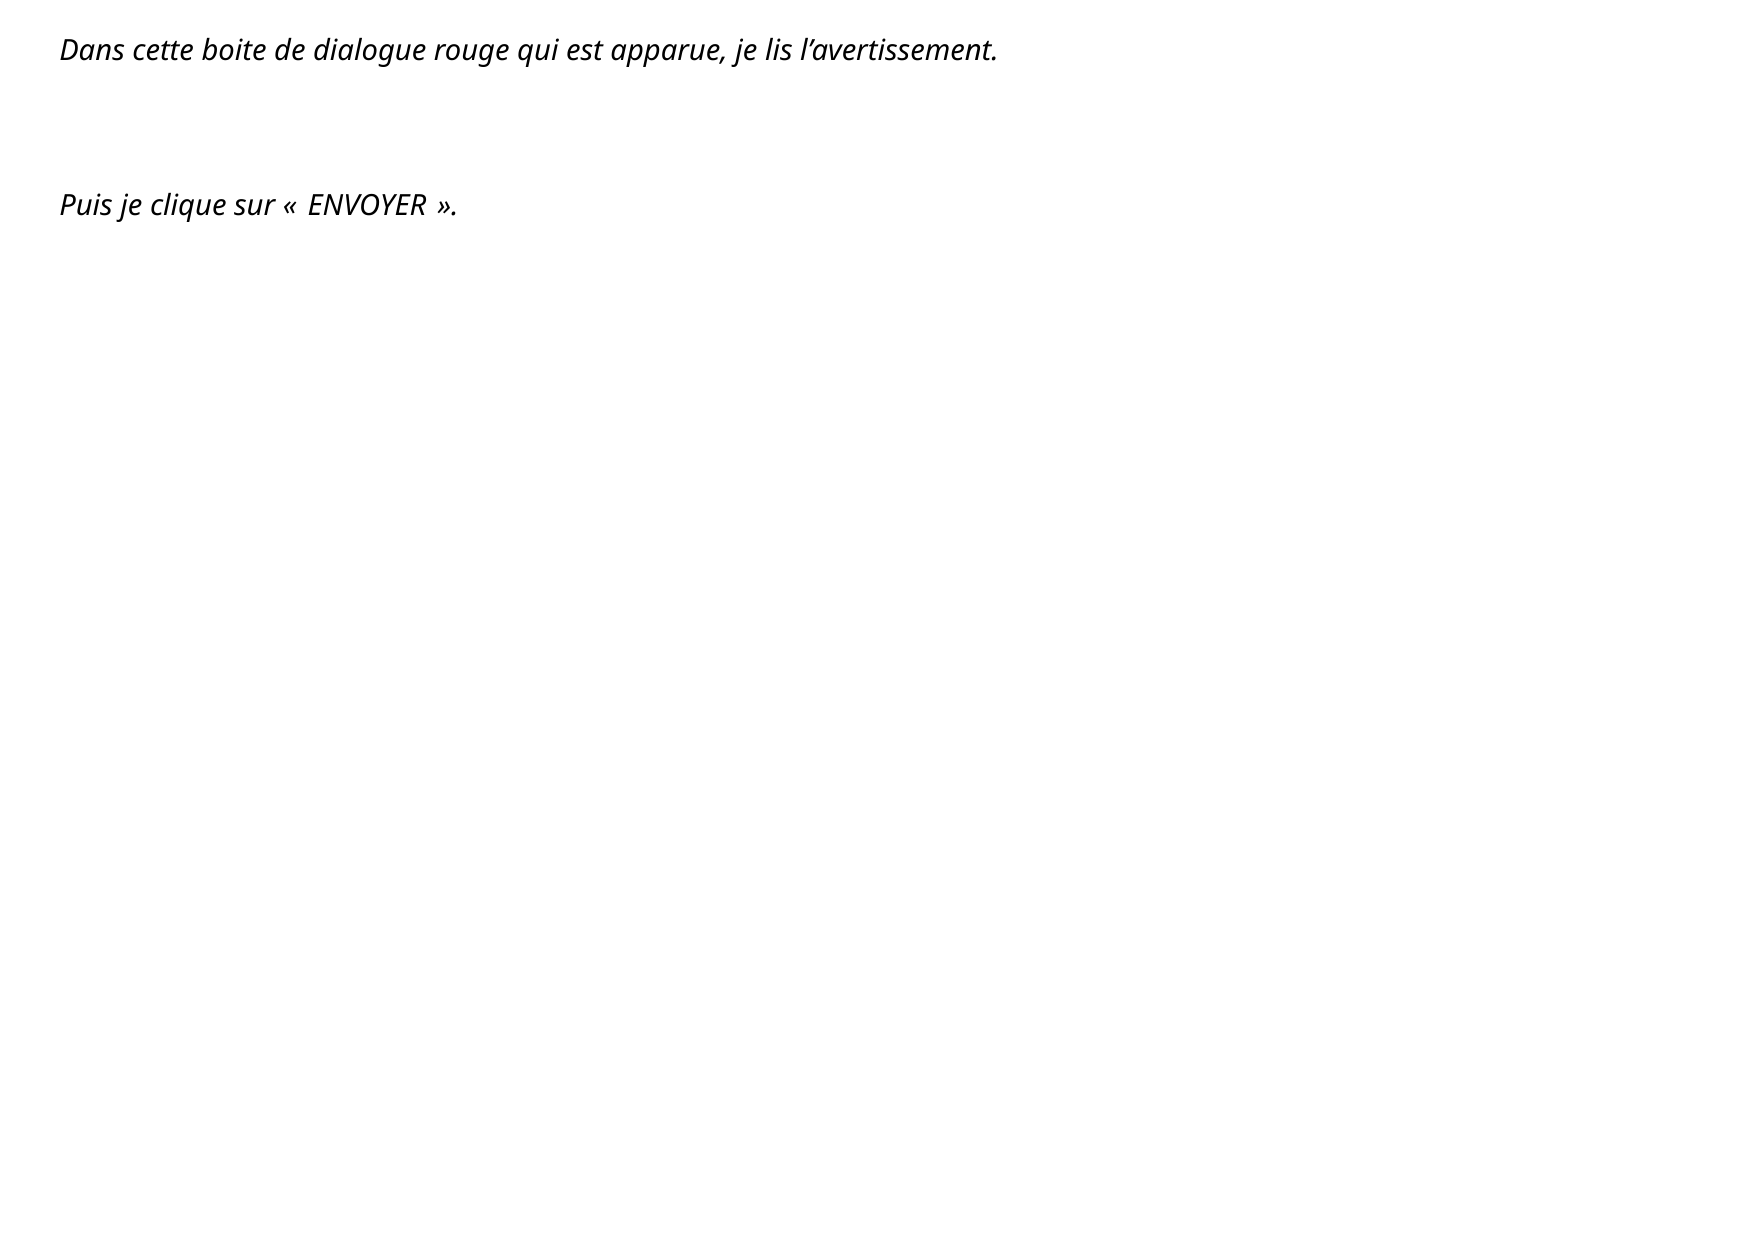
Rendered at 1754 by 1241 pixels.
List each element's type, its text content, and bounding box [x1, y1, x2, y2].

text Puis je clique sur « ENVOYER ». [59, 184, 1695, 224]
text Dans cette boite de dialogue rouge qui est apparue, je lis l’avertissement. [59, 29, 1695, 69]
